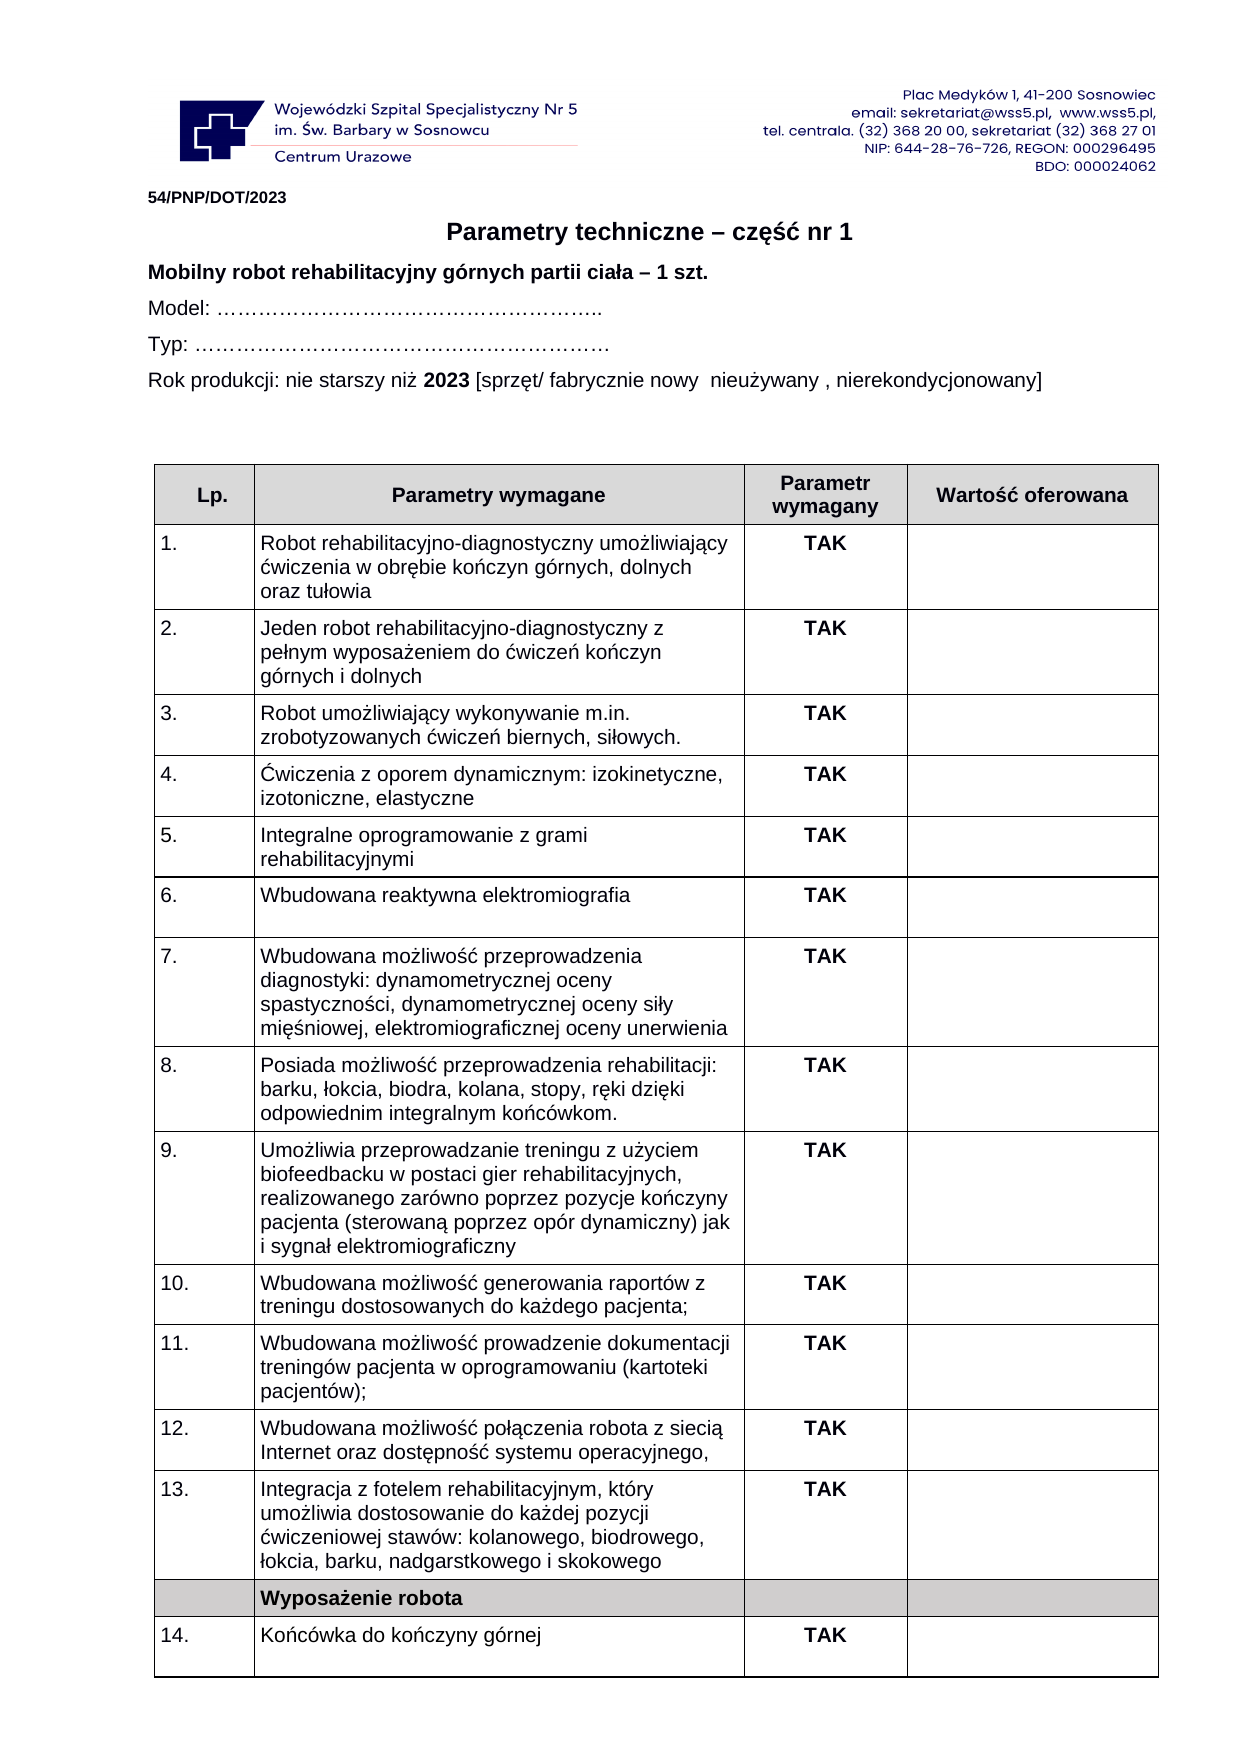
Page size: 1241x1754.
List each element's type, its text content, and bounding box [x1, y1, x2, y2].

text Rok produkcji: nie starszy niż 2023 [sprzęt/ fabrycznie nowy nieużywany , nierekondycjonowany] [148, 368, 1152, 392]
table_cell [908, 878, 1158, 937]
table_cell Wbudowana możliwość przeprowadzenia diagnostyki: dynamometrycznej oceny spastyczności, dynamometrycznej oceny siły mięśniowej, elektromiograficznej oceny unerwienia [255, 938, 744, 1046]
table_cell Wbudowana możliwość generowania raportów z treningu dostosowanych do każdego pacjenta; [255, 1265, 744, 1324]
table_cell TAK [745, 1047, 907, 1131]
table_cell Integracja z fotelem rehabilitacyjnym, który umożliwia dostosowanie do każdej pozycji ćwiczeniowej stawów: kolanowego, biodrowego, łokcia, barku, nadgarstkowego i skokowego [255, 1471, 744, 1579]
text Parametry techniczne – część nr 1 [148, 217, 1152, 245]
table_cell [155, 1410, 254, 1470]
table_cell [745, 1580, 907, 1616]
table_cell [155, 695, 254, 755]
table_cell TAK [745, 1325, 907, 1409]
table_cell TAK [745, 938, 907, 1046]
table_cell [155, 1265, 254, 1324]
table_cell Wbudowana reaktywna elektromiografia [255, 878, 744, 937]
table_cell TAK [745, 756, 907, 816]
table_header Parametry wymagane [255, 465, 744, 524]
text 54/PNP/DOT/2023 [148, 188, 1152, 207]
table_cell [908, 756, 1158, 816]
table_cell Umożliwia przeprowadzanie treningu z użyciem biofeedbacku w postaci gier rehabilitacyjnych, realizowanego zarówno poprzez pozycje kończyny pacjenta (sterowaną poprzez opór dynamiczny) jak i sygnał elektromiograficzny [255, 1132, 744, 1263]
table_cell [155, 1047, 254, 1131]
list Typ: …………………………………………………… [148, 332, 1152, 356]
table_header Lp. [155, 465, 254, 524]
table_cell [908, 1325, 1158, 1409]
table_header Parametr wymagany [745, 465, 907, 524]
table_cell [908, 695, 1158, 755]
table_cell [908, 1410, 1158, 1470]
table_cell [908, 1132, 1158, 1263]
table_cell [908, 817, 1158, 876]
table_cell TAK [745, 1471, 907, 1579]
table_cell TAK [745, 1132, 907, 1263]
table_cell TAK [745, 1265, 907, 1324]
table_cell TAK [745, 1617, 907, 1676]
table_cell [155, 610, 254, 694]
table_cell [155, 1617, 254, 1676]
table_cell [155, 817, 254, 876]
table_cell TAK [745, 695, 907, 755]
table_cell Jeden robot rehabilitacyjno-diagnostyczny z pełnym wyposażeniem do ćwiczeń kończyn górnych i dolnych [255, 610, 744, 694]
table_cell [908, 1580, 1158, 1616]
table_cell [155, 1580, 254, 1616]
table_cell [155, 1471, 254, 1579]
table_cell [155, 1132, 254, 1263]
table_cell [908, 1265, 1158, 1324]
table_cell [908, 1047, 1158, 1131]
table_cell Wyposażenie robota [255, 1580, 744, 1616]
table_cell [908, 610, 1158, 694]
table_cell [908, 525, 1158, 609]
table_cell [155, 525, 254, 609]
table_cell TAK [745, 525, 907, 609]
table_cell Integralne oprogramowanie z grami rehabilitacyjnymi [255, 817, 744, 876]
table_cell TAK [745, 878, 907, 937]
table_cell TAK [745, 610, 907, 694]
table_cell Wbudowana możliwość połączenia robota z siecią Internet oraz dostępność systemu operacyjnego, [255, 1410, 744, 1470]
table_cell Wbudowana możliwość prowadzenie dokumentacji treningów pacjenta w oprogramowaniu (kartoteki pacjentów); [255, 1325, 744, 1409]
table_cell Robot rehabilitacyjno-diagnostyczny umożliwiający ćwiczenia w obrębie kończyn górnych, dolnych oraz tułowia [255, 525, 744, 609]
table_header Wartość oferowana [908, 465, 1158, 524]
table_cell Końcówka do kończyny górnej [255, 1617, 744, 1676]
table_cell TAK [745, 1410, 907, 1470]
table_cell [908, 938, 1158, 1046]
table_cell Robot umożliwiający wykonywanie m.in. zrobotyzowanych ćwiczeń biernych, siłowych. [255, 695, 744, 755]
table_cell [155, 878, 254, 937]
table_cell Posiada możliwość przeprowadzenia rehabilitacji: barku, łokcia, biodra, kolana, stopy, ręki dzięki odpowiednim integralnym końcówkom. [255, 1047, 744, 1131]
table_cell [155, 756, 254, 816]
table_cell [908, 1617, 1158, 1676]
table_cell [155, 1325, 254, 1409]
table_cell Ćwiczenia z oporem dynamicznym: izokinetyczne, izotoniczne, elastyczne [255, 756, 744, 816]
table_cell TAK [745, 817, 907, 876]
list Mobilny robot rehabilitacyjny górnych partii ciała – 1 szt. [148, 260, 1152, 284]
table_cell [908, 1471, 1158, 1579]
table_cell [155, 938, 254, 1046]
list Model: ……………………………………………….. [148, 296, 1152, 320]
